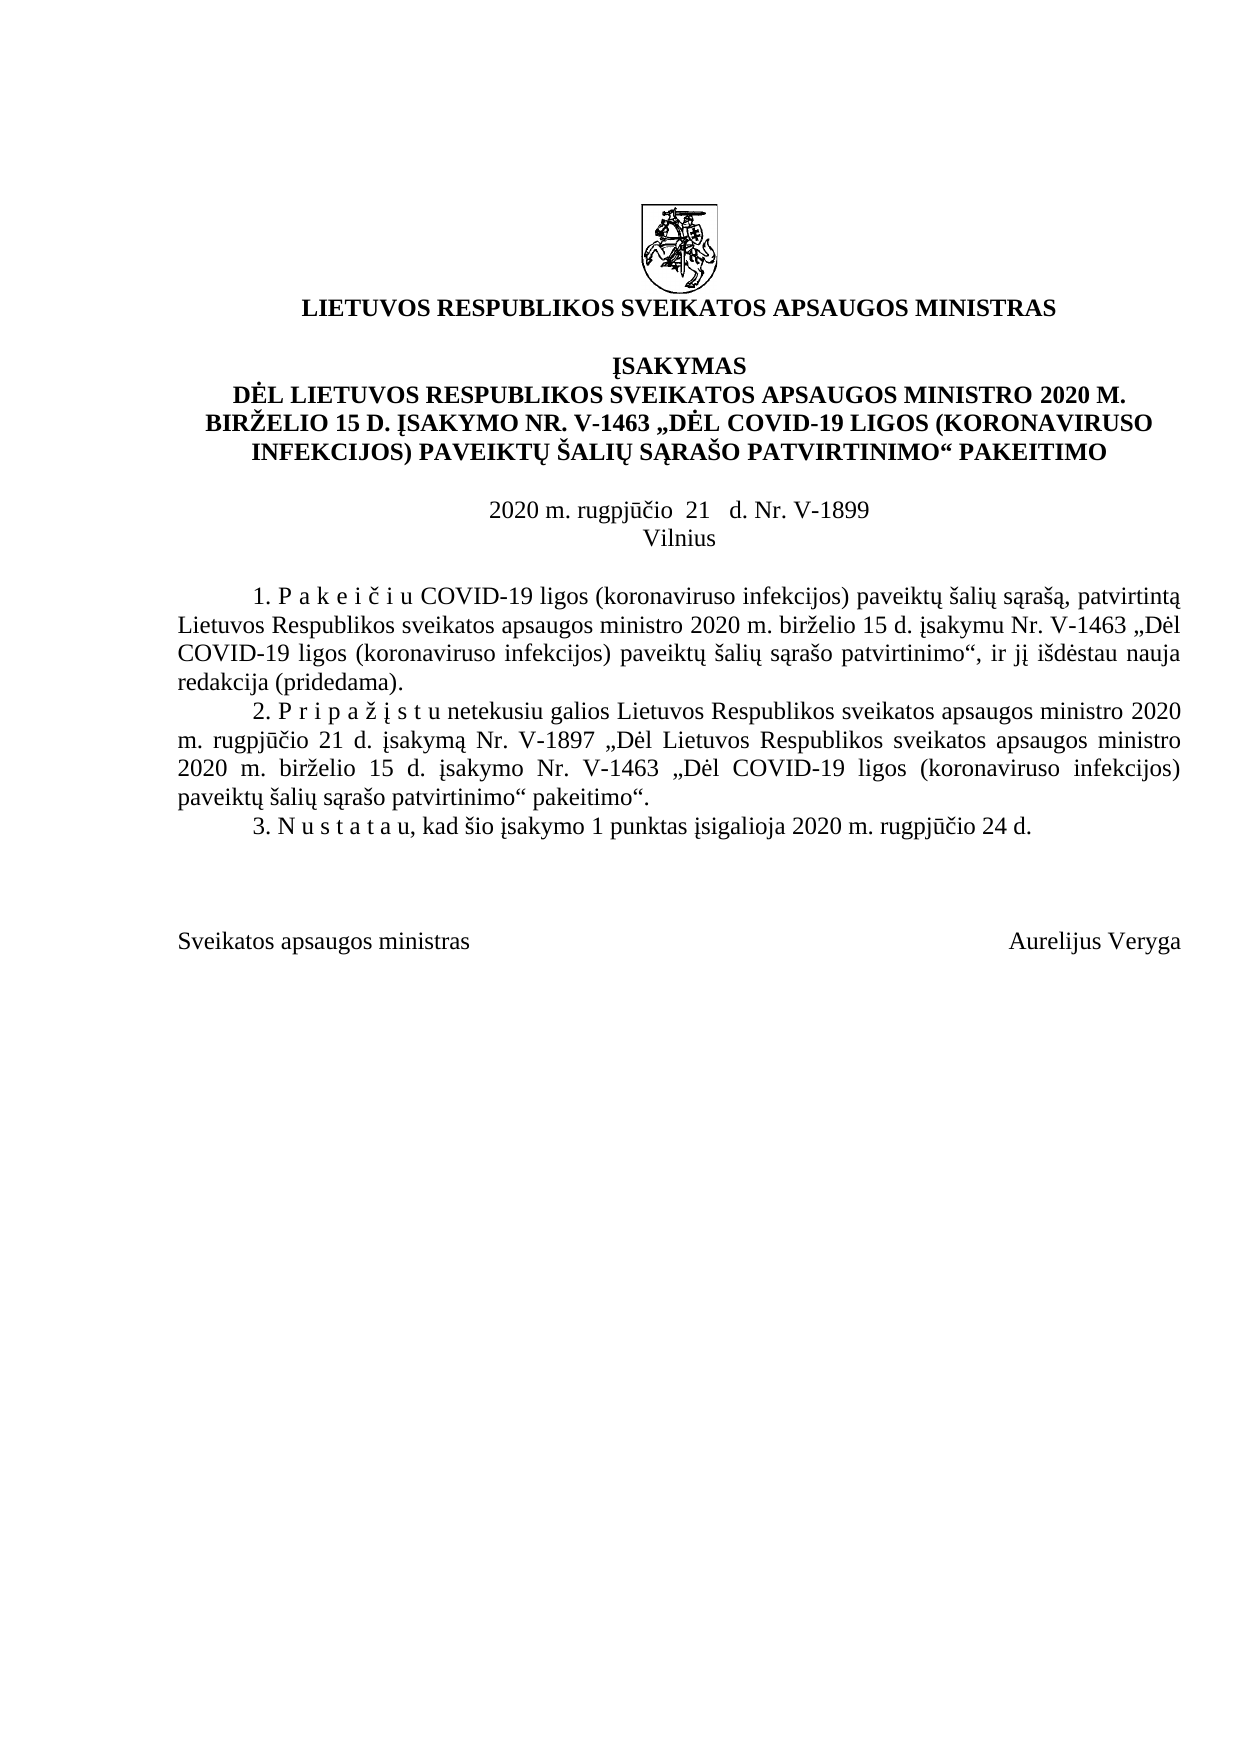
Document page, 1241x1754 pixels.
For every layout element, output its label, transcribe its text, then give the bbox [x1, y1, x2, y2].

text LIETUVOS RESPUBLIKOS SVEIKATOS APSAUGOS MINISTRAS [177, 293, 1181, 322]
text ĮSAKYMAS [177, 351, 1181, 380]
text Vilnius [177, 523, 1181, 552]
text 2020 m. rugpjūčio 21 d. Nr. V-1899 [177, 495, 1181, 523]
text Sveikatos apsaugos ministras Aurelijus Veryga [177, 926, 1181, 955]
text 3. N u s t a t a u, kad šio įsakymo 1 punktas įsigalioja 2020 m. rugpjūčio 24 d. [177, 811, 1181, 840]
text 2. P r i p a ž į s t u netekusiu galios Lietuvos Respublikos sveikatos apsaugos ministro 2020 m. rugpjūčio 21 d. įsakymą Nr. V-1897 „Dėl Lietuvos Respublikos sveikatos apsaugos ministro 2020 m. birželio 15 d. įsakymo Nr. V-1463 „Dėl COVID-19 ligos (koronaviruso infekcijos) paveiktų šalių sąrašo patvirtinimo“ pakeitimo“. [177, 696, 1181, 811]
text 1. P a k e i č i u COVID-19 ligos (koronaviruso infekcijos) paveiktų šalių sąrašą, patvirtintą Lietuvos Respublikos sveikatos apsaugos ministro 2020 m. birželio 15 d. įsakymu Nr. V-1463 „Dėl COVID-19 ligos (koronaviruso infekcijos) paveiktų šalių sąrašo patvirtinimo“, ir jį išdėstau nauja redakcija (pridedama). [177, 581, 1181, 696]
text Dėl LIETUVOS RESPUBLIKOS SVEIKATOS APSAUGOS MINISTRO 2020 m. birželio 15 d. įsakymO Nr. V-1463 „Dėl COVID-19 ligos (koronaviruso infekcijos) paveiktų šalių sąrašo patvirtinimo“ PAKEITIMO [177, 380, 1181, 466]
